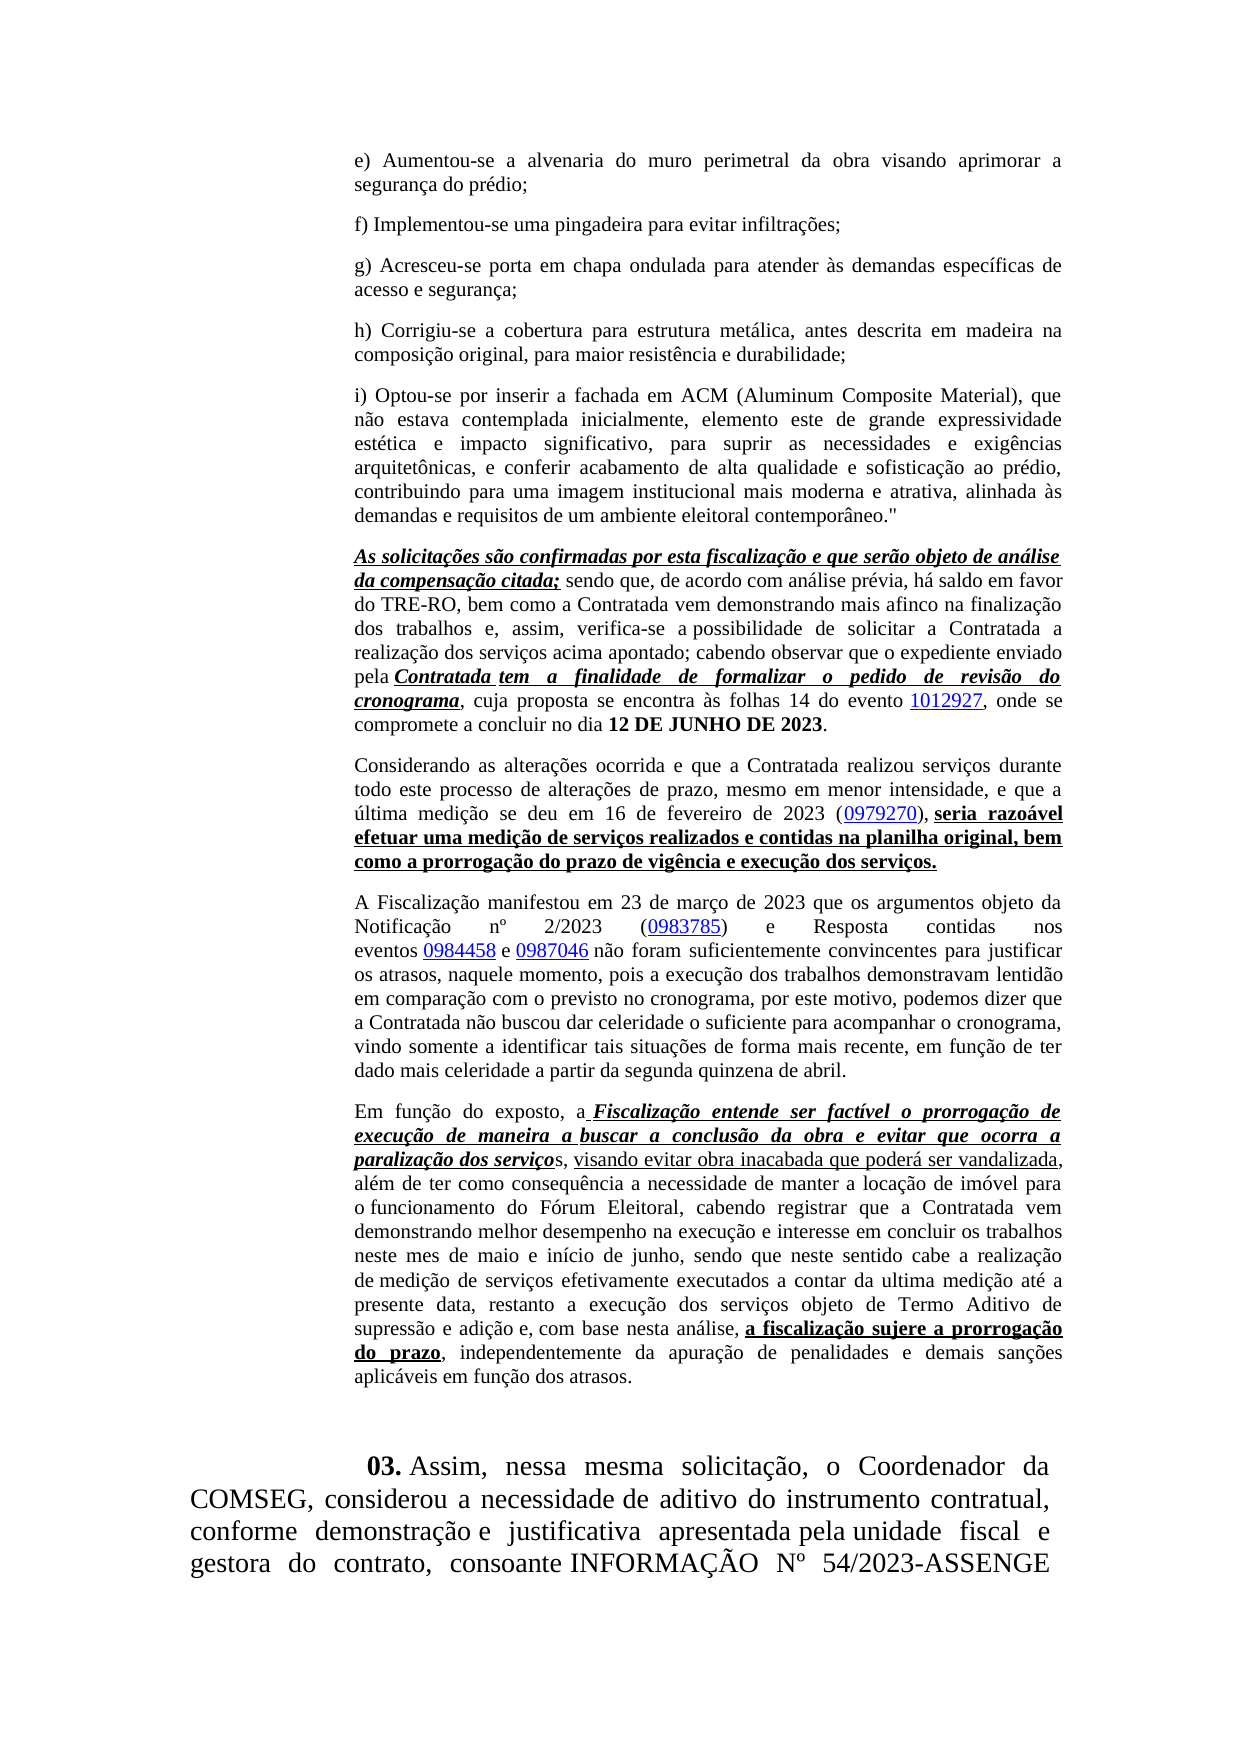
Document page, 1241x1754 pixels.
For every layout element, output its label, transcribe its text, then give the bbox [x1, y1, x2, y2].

text e) Aumentou-se a alvenaria do muro perimetral da obra visando aprimorar a segurança do prédio; [354, 148, 1063, 196]
text i) Optou-se por inserir a fachada em ACM (Aluminum Composite Material), que não estava contemplada inicialmente, elemento este de grande expressividade estética e impacto significativo, para suprir as necessidades e exigências arquitetônicas, e conferir acabamento de alta qualidade e sofisticação ao prédio, contribuindo para uma imagem institucional mais moderna e atrativa, alinhada às demandas e requisitos de um ambiente eleitoral contemporâneo." [354, 383, 1063, 527]
text A Fiscalização manifestou em 23 de março de 2023 que os argumentos objeto da Notificação nº 2/2023 (0983785) e Resposta contidas nos eventos 0984458 e 0987046 não foram suficientemente convincentes para justificar os atrasos, naquele momento, pois a execução dos trabalhos demonstravam lentidão em comparação com o previsto no cronograma, por este motivo, podemos dizer que a Contratada não buscou dar celeridade o suficiente para acompanhar o cronograma, vindo somente a identificar tais situações de forma mais recente, em função de ter dado mais celeridade a partir da segunda quinzena de abril. [354, 890, 1063, 1082]
text 03. Assim, nessa mesma solicitação, o Coordenador da COMSEG, considerou a necessidade de aditivo do instrumento contratual, conforme demonstração e justificativa apresentada pela unidade fiscal e gestora do contrato, consoante INFORMAÇÃO Nº 54/2023-ASSENGE [190, 1449, 1051, 1579]
text f) Implementou-se uma pingadeira para evitar infiltrações; [354, 212, 1063, 236]
text h) Corrigiu-se a cobertura para estrutura metálica, antes descrita em madeira na composição original, para maior resistência e durabilidade; [354, 318, 1063, 366]
text g) Acresceu-se porta em chapa ondulada para atender às demandas específicas de acesso e segurança; [354, 253, 1063, 301]
text Considerando as alterações ocorrida e que a Contratada realizou serviços durante todo este processo de alterações de prazo, mesmo em menor intensidade, e que a última medição se deu em 16 de fevereiro de 2023 (0979270), seria razoável efetuar uma medição de serviços realizados e contidas na planilha original, bem [354, 753, 1063, 846]
text As solicitações são confirmadas por esta fiscalização e que serão objeto de análise da compensação citada; sendo que, de acordo com análise prévia, há saldo em favor do TRE-RO, bem como a Contratada vem demonstrando mais afinco na finalização dos trabalhos e, assim, verifica-se a possibilidade de solicitar a Contratada a realização dos serviços acima apontado; cabendo observar que o expediente enviado pela Contratada tem a finalidade de formalizar o pedido de revisão do cronograma, cuja proposta se encontra às folhas 14 do evento 1012927, onde se compromete a concluir no dia 12 DE JUNHO DE 2023. [354, 544, 1063, 736]
text Em função do exposto, a Fiscalização entende ser factível o prorrogação de execução de maneira a buscar a conclusão da obra e evitar que ocorra a paralização dos serviços, visando evitar obra inacabada que poderá ser vandalizada, além de ter como consequência a necessidade de manter a locação de imóvel para o funcionamento do Fórum Eleitoral, cabendo registrar que a Contratada vem demonstrando melhor desempenho na execução e interesse em concluir os trabalhos neste mes de maio e início de junho, sendo que neste sentido cabe a realização de medição de serviços efetivamente executados a contar da ultima medição até a presente data, restanto a execução dos serviços objeto de Termo Aditivo de supressão e adição e, com base nesta análise, a fiscalização sujere a prorrogação do prazo, independentemente da apuração de penalidades e demais sanções aplicáveis em função dos atrasos. [354, 1099, 1063, 1388]
text como a prorrogação do prazo de vigência e execução dos serviços. [354, 847, 1063, 873]
